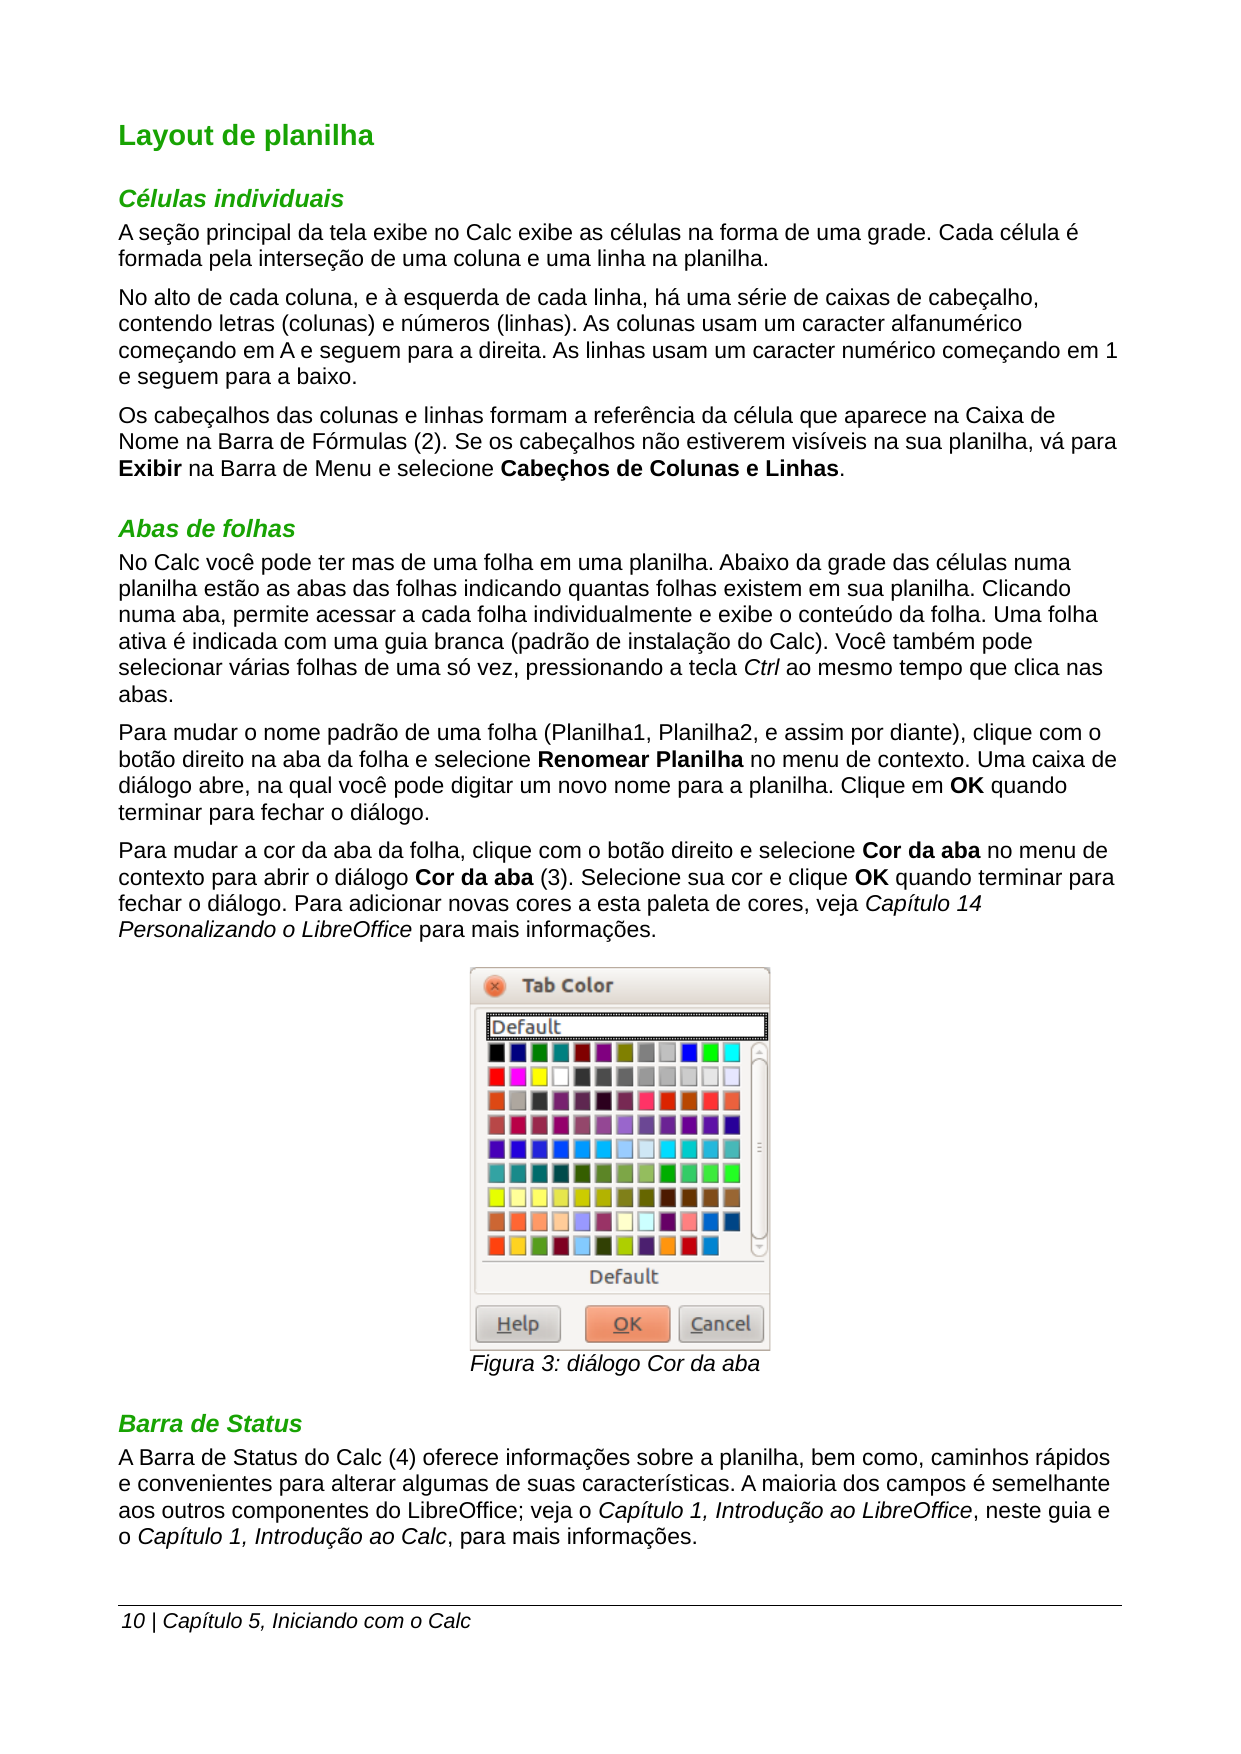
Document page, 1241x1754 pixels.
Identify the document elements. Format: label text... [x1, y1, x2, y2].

subtitle Abas de folhas [118, 514, 1122, 543]
subtitle Layout de planilha [118, 118, 1122, 152]
picture [469, 967, 771, 1351]
text No alto de cada coluna, e à esquerda de cada linha, há uma série de caixas de cabeçalho, contendo letras (colunas) e números (linhas). As colunas usam um caracter alfanumérico começando em A e seguem para a direita. As linhas usam um caracter numérico começando em 1 e seguem para a baixo. [118, 284, 1122, 389]
text A seção principal da tela exibe no Calc exibe as células na forma de uma grade. Cada célula é formada pela interseção de uma coluna e uma linha na planilha. [118, 219, 1122, 271]
text Para mudar a cor da aba da folha, clique com o botão direito e selecione Cor da aba no menu de contexto para abrir o diálogo Cor da aba (Figura 3). Selecione sua cor e clique OK quando terminar para fechar o diálogo. Para adicionar novas cores a esta paleta de cores, veja Capítulo 14 Personalizando o LibreOffice para mais informações. [118, 837, 1122, 943]
text Figura 3: diálogo Cor da aba [470, 1351, 770, 1377]
text A Barra de Status do Calc (Figura 4) oferece informações sobre a planilha, bem como, caminhos rápidos e convenientes para alterar algumas de suas características. A maioria dos campos é semelhante aos outros componentes do LibreOffice; veja o Capítulo 1, Introdução ao LibreOffice, neste guia e o Capítulo 1, Introdução ao Calc, para mais informações. [118, 1444, 1122, 1549]
text Os cabeçalhos das colunas e linhas formam a referência da célula que aparece na Caixa de Nome na Barra de Fórmulas (Figura 2). Se os cabeçalhos não estiverem visíveis na sua planilha, vá para Exibir na Barra de Menu e selecione Cabeçhos de Colunas e Linhas. [118, 402, 1122, 481]
text No Calc você pode ter mas de uma folha em uma planilha. Abaixo da grade das células numa planilha estão as abas das folhas indicando quantas folhas existem em sua planilha. Clicando numa aba, permite acessar a cada folha individualmente e exibe o conteúdo da folha. Uma folha ativa é indicada com uma guia branca (padrão de instalação do Calc). Você também pode selecionar várias folhas de uma só vez, pressionando a tecla Ctrl ao mesmo tempo que clica nas abas. [118, 549, 1122, 707]
subtitle Células individuais [118, 184, 1122, 213]
subtitle Barra de Status [118, 1409, 1122, 1438]
text Para mudar o nome padrão de uma folha (Planilha1, Planilha2, e assim por diante), clique com o botão direito na aba da folha e selecione Renomear Planilha no menu de contexto. Uma caixa de diálogo abre, na qual você pode digitar um novo nome para a planilha. Clique em OK quando terminar para fechar o diálogo. [118, 719, 1122, 825]
